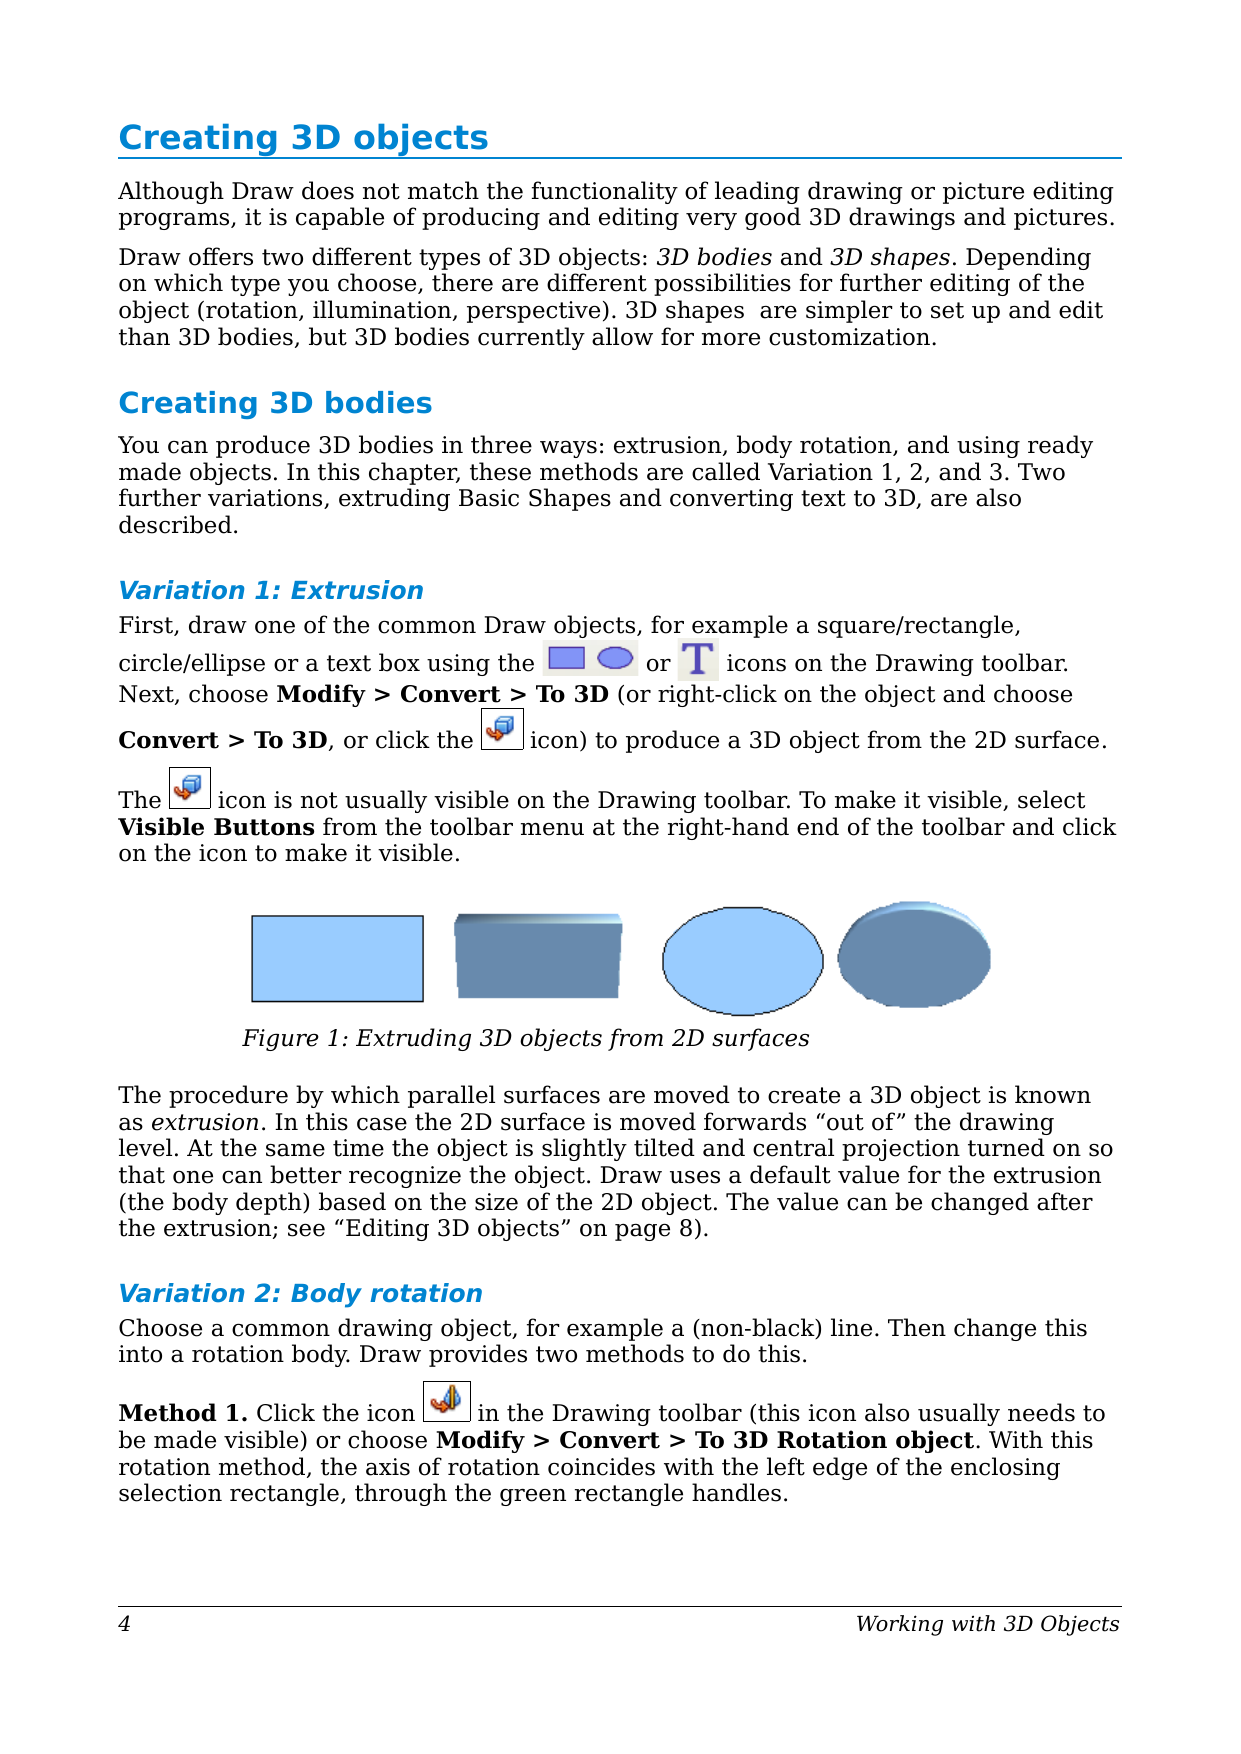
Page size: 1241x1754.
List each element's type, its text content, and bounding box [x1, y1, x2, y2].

text Figure 1: Extruding 3D objects from 2D surfaces [242, 1026, 998, 1052]
picture [242, 892, 999, 1019]
picture [542, 640, 639, 676]
subtitle Creating 3D bodies [118, 386, 1122, 420]
subtitle Variation 1: Extrusion [118, 576, 1122, 606]
picture [482, 709, 523, 749]
picture [677, 638, 719, 681]
picture [424, 1382, 470, 1421]
text Choose a common drawing object, for example a (non-black) line. Then change this into a rotation body. Draw provides two methods to do this. [118, 1315, 1122, 1368]
text First, draw one of the common Draw objects, for example a square/rectangle, circle/ellipse or a text box using the or icons on the Drawing toolbar. Next, choose Modify > Convert > To 3D (or right-click on the object and choose Convert > To 3D, or click the icon) to produce a 3D object from the 2D surface. [118, 612, 1122, 754]
text You can produce 3D bodies in three ways: extrusion, body rotation, and using ready made objects. In this chapter, these methods are called Variation 1, 2, and 3. Two further variations, extruding Basic Shapes and converting text to 3D, are also described. [118, 432, 1122, 539]
text Although Draw does not match the functionality of leading drawing or picture editing programs, it is capable of producing and editing very good 3D drawings and pictures. [118, 178, 1122, 231]
text Draw offers two different types of 3D objects: 3D bodies and 3D shapes. Depending on which type you choose, there are different possibilities for further editing of the object (rotation, illumination, perspective). 3D shapes are simpler to set up and edit than 3D bodies, but 3D bodies currently allow for more customization. [118, 244, 1122, 350]
picture [170, 768, 210, 808]
subtitle Creating 3D objects [118, 118, 1122, 157]
text Method 1. Click the icon in the Drawing toolbar (this icon also usually needs to be made visible) or choose Modify > Convert > To 3D Rotation object. With this rotation method, the axis of rotation coincides with the left edge of the enclosing selection rectangle, through the green rectangle handles. [118, 1381, 1122, 1507]
text The icon is not usually visible on the Drawing toolbar. To make it visible, select Visible Buttons from the toolbar menu at the right-hand end of the toolbar and click on the icon to make it visible. [118, 767, 1122, 867]
text The procedure by which parallel surfaces are moved to create a 3D object is known as extrusion. In this case the 2D surface is moved forwards “out of” the drawing level. At the same time the object is slightly tilted and central projection turned on so that one can better recognize the object. Draw uses a default value for the extrusion (the body depth) based on the size of the 2D object. The value can be changed after the extrusion; see “Editing 3D objects” on page 8). [118, 1082, 1122, 1242]
subtitle Variation 2: Body rotation [118, 1279, 1122, 1309]
